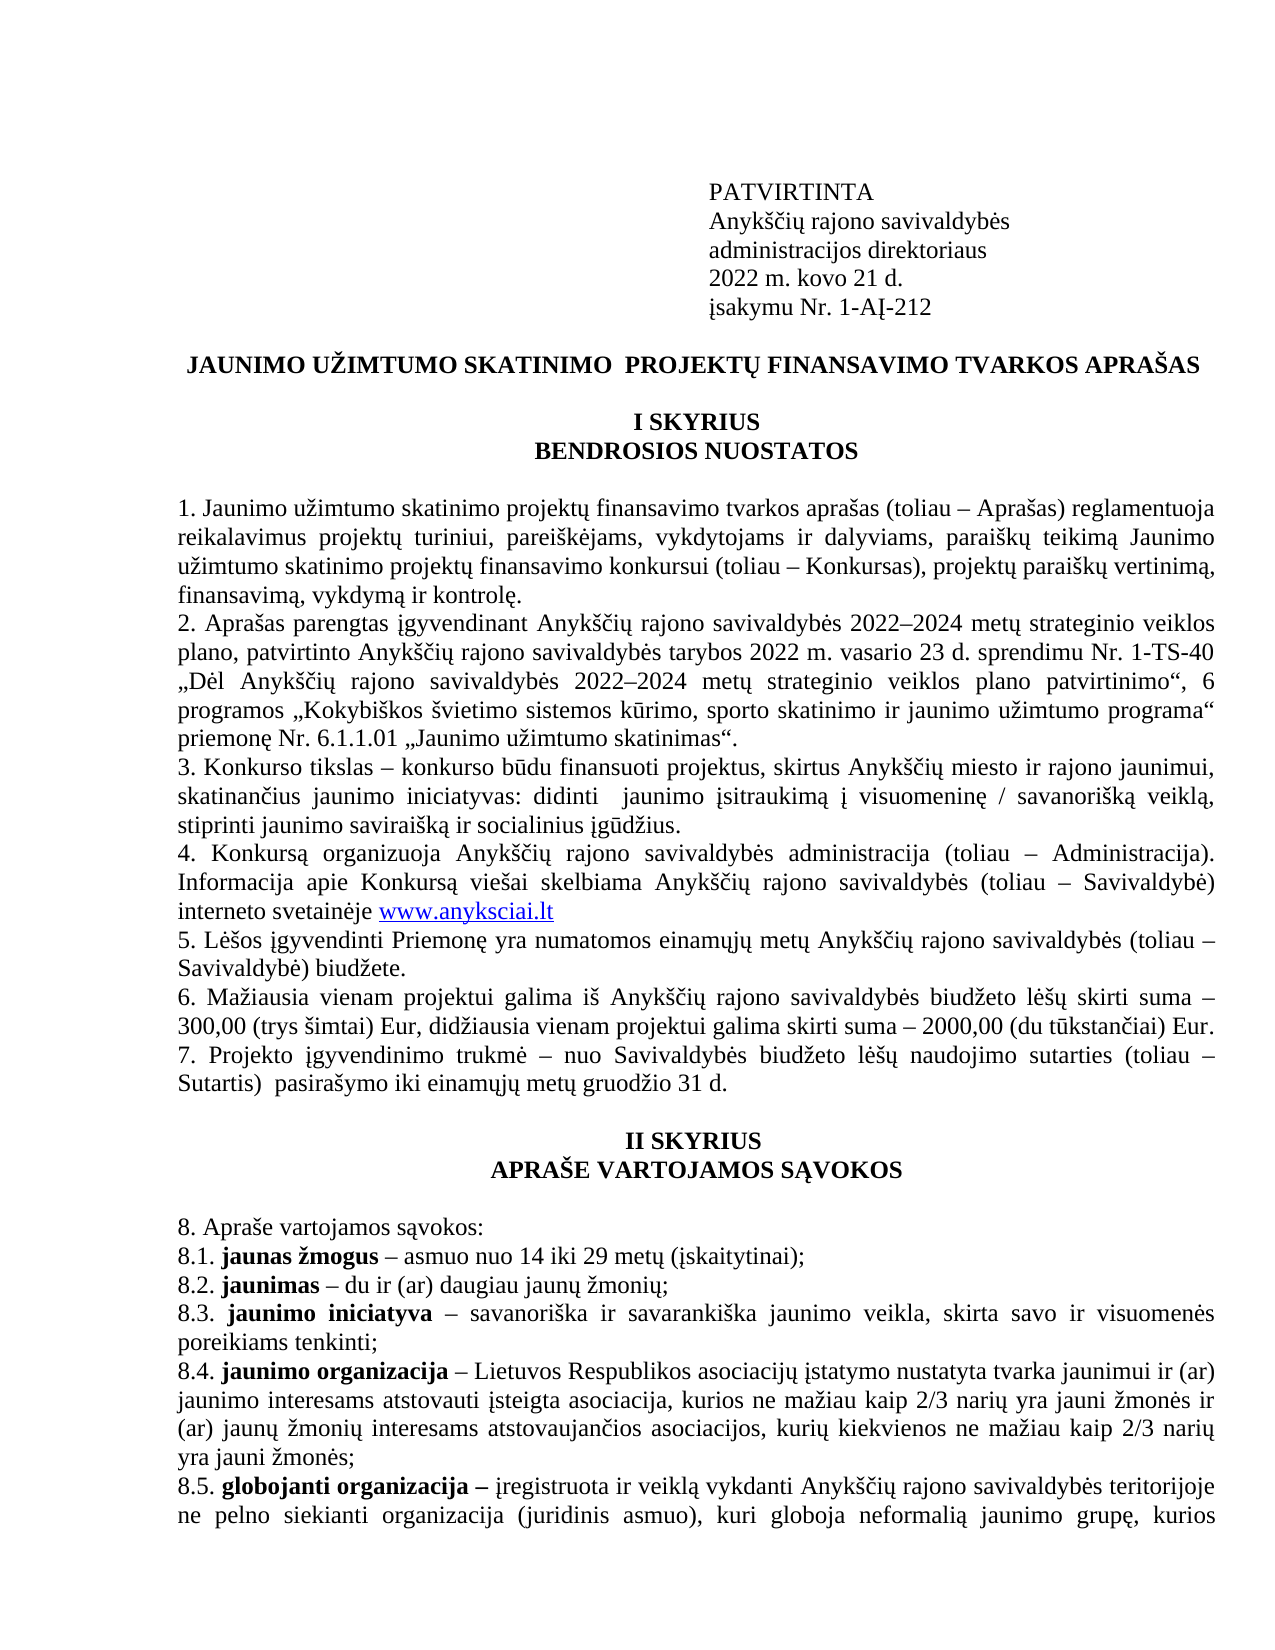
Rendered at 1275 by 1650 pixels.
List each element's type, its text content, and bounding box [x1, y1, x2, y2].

text 8.2. jaunimas – du ir (ar) daugiau jaunų žmonių; [177, 1270, 1216, 1298]
text 8.1. jaunas žmogus – asmuo nuo 14 iki 29 metų (įskaitytinai); [177, 1241, 1216, 1270]
text BENDROSIOS NUOSTATOS [177, 436, 1216, 465]
text Anykščių rajono savivaldybės [177, 206, 1216, 235]
text PATVIRTINTA [177, 177, 1216, 206]
text 3. Konkurso tikslas – konkurso būdu finansuoti projektus, skirtus Anykščių miesto ir rajono jaunimui, skatinančius jaunimo iniciatyvas: didinti jaunimo įsitraukimą į visuomeninę / savanorišką veiklą, stiprinti jaunimo saviraišką ir socialinius įgūdžius. [177, 752, 1216, 838]
text 8.5. globojanti organizacija – įregistruota ir veiklą vykdanti Anykščių rajono savivaldybės teritorijoje ne pelno siekianti organizacija (juridinis asmuo), kuri globoja neformalią jaunimo grupę, kurios [177, 1471, 1216, 1528]
text APRAŠE VARTOJAMOS SĄVOKOS [177, 1155, 1216, 1183]
text 5. Lėšos įgyvendinti Priemonę yra numatomos einamųjų metų Anykščių rajono savivaldybės (toliau – Savivaldybė) biudžete. [177, 925, 1216, 982]
text JAUNIMO UŽIMTUMO SKATINIMO PROJEKTŲ FINANSAVIMO TVARKOS APRAŠAS [177, 350, 1216, 378]
text 2022 m. kovo 21 d. [177, 263, 1216, 292]
text administracijos direktoriaus [177, 235, 1216, 263]
text 4. Konkursą organizuoja Anykščių rajono savivaldybės administracija (toliau – Administracija). Informacija apie Konkursą viešai skelbiama Anykščių rajono savivaldybės (toliau – Savivaldybė) interneto svetainėje www.anyksciai.lt [177, 838, 1216, 925]
text 8.3. jaunimo iniciatyva – savanoriška ir savarankiška jaunimo veikla, skirta savo ir visuomenės poreikiams tenkinti; [177, 1298, 1216, 1356]
text 8. Apraše vartojamos sąvokos: [177, 1212, 1216, 1241]
text 1. Jaunimo užimtumo skatinimo projektų finansavimo tvarkos aprašas (toliau – Aprašas) reglamentuoja reikalavimus projektų turiniui, pareiškėjams, vykdytojams ir dalyviams, paraiškų teikimą Jaunimo užimtumo skatinimo projektų finansavimo konkursui (toliau – Konkursas), projektų paraiškų vertinimą, finansavimą, vykdymą ir kontrolę. [177, 493, 1216, 608]
text 8.4. jaunimo organizacija – Lietuvos Respublikos asociacijų įstatymo nustatyta tvarka jaunimui ir (ar) jaunimo interesams atstovauti įsteigta asociacija, kurios ne mažiau kaip 2/3 narių yra jauni žmonės ir (ar) jaunų žmonių interesams atstovaujančios asociacijos, kurių kiekvienos ne mažiau kaip 2/3 narių yra jauni žmonės; [177, 1356, 1216, 1471]
text 7. Projekto įgyvendinimo trukmė – nuo Savivaldybės biudžeto lėšų naudojimo sutarties (toliau – Sutartis) pasirašymo iki einamųjų metų gruodžio 31 d. [177, 1040, 1216, 1097]
text II SKYRIUS [177, 1126, 1216, 1155]
text įsakymu Nr. 1-AĮ-212 [177, 292, 1216, 321]
text 2. Aprašas parengtas įgyvendinant Anykščių rajono savivaldybės 2022–2024 metų strateginio veiklos plano, patvirtinto Anykščių rajono savivaldybės tarybos 2022 m. vasario 23 d. sprendimu Nr. 1-TS-40 „Dėl Anykščių rajono savivaldybės 2022–2024 metų strateginio veiklos plano patvirtinimo“, 6 programos „Kokybiškos švietimo sistemos kūrimo, sporto skatinimo ir jaunimo užimtumo programa“ priemonę Nr. 6.1.1.01 „Jaunimo užimtumo skatinimas“. [177, 608, 1216, 752]
text I SKYRIUS [177, 407, 1216, 436]
text 6. Mažiausia vienam projektui galima iš Anykščių rajono savivaldybės biudžeto lėšų skirti suma – 300,00 (trys šimtai) Eur, didžiausia vienam projektui galima skirti suma – 2000,00 (du tūkstančiai) Eur. [177, 982, 1216, 1040]
